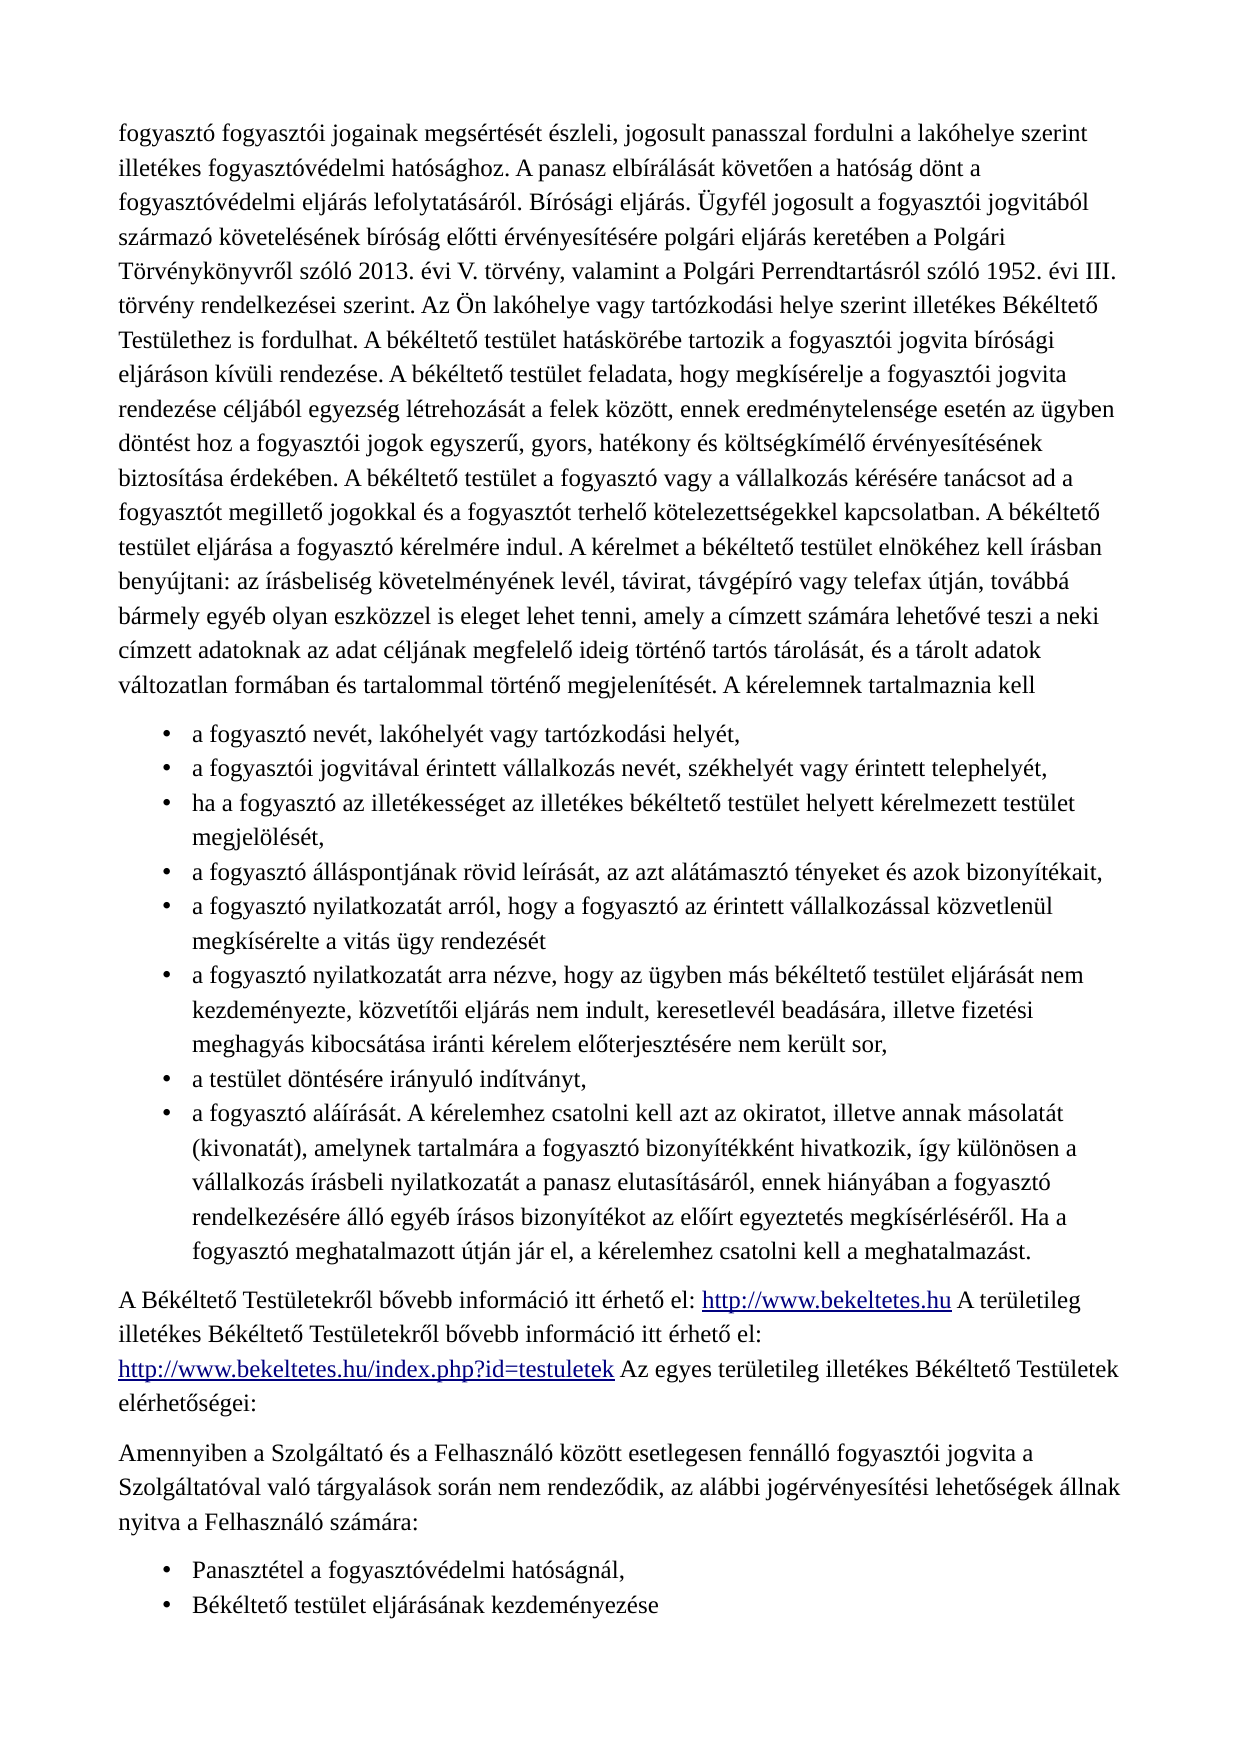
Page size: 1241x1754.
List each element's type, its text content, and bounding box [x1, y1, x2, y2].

list ha a fogyasztó az illetékességet az illetékes békéltető testület helyett kérelmezett testület megjelölését, [162, 788, 1122, 851]
list a fogyasztó nyilatkozatát arról, hogy a fogyasztó az érintett vállalkozással közvetlenül megkísérelte a vitás ügy rendezését [162, 891, 1122, 954]
list a testület döntésére irányuló indítványt, [162, 1064, 1122, 1092]
text A Békéltető Testületekről bővebb információ itt érhető el: http://www.bekeltetes.hu A területileg illetékes Békéltető Testületekről bővebb információ itt érhető el: http://www.bekeltetes.hu/index.php?id=testuletek Az egyes területileg illetékes Békéltető Testületek elérhetőségei: [118, 1285, 1122, 1417]
list Panasztétel a fogyasztóvédelmi hatóságnál, [162, 1556, 1122, 1584]
list a fogyasztó nevét, lakóhelyét vagy tartózkodási helyét, [162, 719, 1122, 748]
list a fogyasztó aláírását. A kérelemhez csatolni kell azt az okiratot, illetve annak másolatát (kivonatát), amelynek tartalmára a fogyasztó bizonyítékként hivatkozik, így különösen a vállalkozás írásbeli nyilatkozatát a panasz elutasításáról, ennek hiányában a fogyasztó rendelkezésére álló egyéb írásos bizonyítékot az előírt egyeztetés megkísérléséről. Ha a fogyasztó meghatalmazott útján jár el, a kérelemhez csatolni kell a meghatalmazást. [162, 1098, 1122, 1265]
list a fogyasztó nyilatkozatát arra nézve, hogy az ügyben más békéltető testület eljárását nem kezdeményezte, közvetítői eljárás nem indult, keresetlevél beadására, illetve fizetési meghagyás kibocsátása iránti kérelem előterjesztésére nem került sor, [162, 960, 1122, 1058]
text fogyasztó fogyasztói jogainak megsértését észleli, jogosult panasszal fordulni a lakóhelye szerint illetékes fogyasztóvédelmi hatósághoz. A panasz elbírálását követően a hatóság dönt a fogyasztóvédelmi eljárás lefolytatásáról. Bírósági eljárás. Ügyfél jogosult a fogyasztói jogvitából származó követelésének bíróság előtti érvényesítésére polgári eljárás keretében a Polgári Törvénykönyvről szóló 2013. évi V. törvény, valamint a Polgári Perrendtartásról szóló 1952. évi III. törvény rendelkezései szerint. Az Ön lakóhelye vagy tartózkodási helye szerint illetékes Békéltető Testülethez is fordulhat. A békéltető testület hatáskörébe tartozik a fogyasztói jogvita bírósági eljáráson kívüli rendezése. A békéltető testület feladata, hogy megkísérelje a fogyasztói jogvita rendezése céljából egyezség létrehozását a felek között, ennek eredménytelensége esetén az ügyben döntést hoz a fogyasztói jogok egyszerű, gyors, hatékony és költségkímélő érvényesítésének biztosítása érdekében. A békéltető testület a fogyasztó vagy a vállalkozás kérésére tanácsot ad a fogyasztót megillető jogokkal és a fogyasztót terhelő kötelezettségekkel kapcsolatban. A békéltető testület eljárása a fogyasztó kérelmére indul. A kérelmet a békéltető testület elnökéhez kell írásban benyújtani: az írásbeliség követelményének levél, távirat, távgépíró vagy telefax útján, továbbá bármely egyéb olyan eszközzel is eleget lehet tenni, amely a címzett számára lehetővé teszi a neki címzett adatoknak az adat céljának megfelelő ideig történő tartós tárolását, és a tárolt adatok változatlan formában és tartalommal történő megjelenítését. A kérelemnek tartalmaznia kell [118, 118, 1122, 698]
list Békéltető testület eljárásának kezdeményezése [162, 1590, 1122, 1619]
text Amennyiben a Szolgáltató és a Felhasználó között esetlegesen fennálló fogyasztói jogvita a Szolgáltatóval való tárgyalások során nem rendeződik, az alábbi jogérvényesítési lehetőségek állnak nyitva a Felhasználó számára: [118, 1438, 1122, 1535]
list a fogyasztó álláspontjának rövid leírását, az azt alátámasztó tényeket és azok bizonyítékait, [162, 857, 1122, 886]
list a fogyasztói jogvitával érintett vállalkozás nevét, székhelyét vagy érintett telephelyét, [162, 753, 1122, 782]
